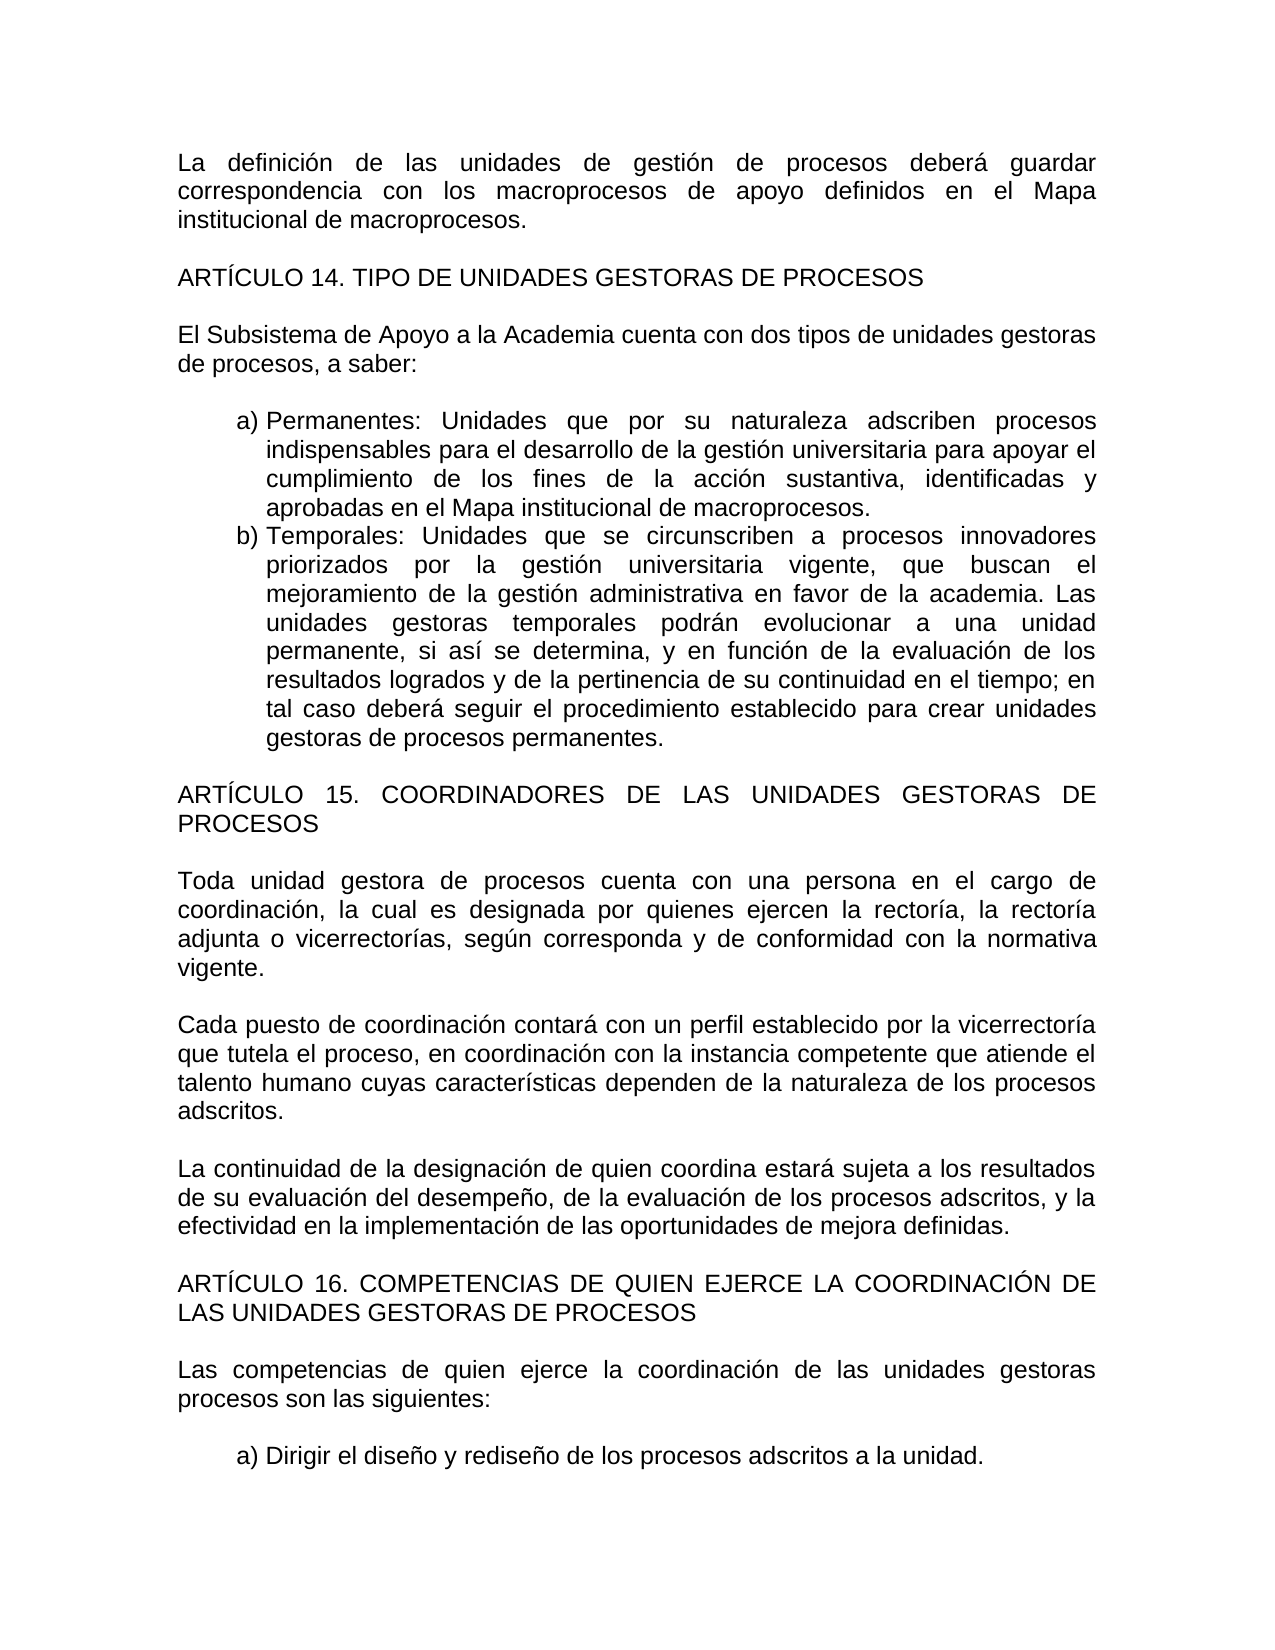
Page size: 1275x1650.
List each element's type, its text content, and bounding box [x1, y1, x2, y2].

text La continuidad de la designación de quien coordina estará sujeta a los resultados de su evaluación del desempeño, de la evaluación de los procesos adscritos, y la efectividad en la implementación de las oportunidades de mejora definidas. [177, 1154, 1098, 1240]
list Temporales: Unidades que se circunscriben a procesos innovadores priorizados por la gestión universitaria vigente, que buscan el mejoramiento de la gestión administrativa en favor de la academia. Las unidades gestoras temporales podrán evolucionar a una unidad permanente, si así se determina, y en función de la evaluación de los resultados logrados y de la pertinencia de su continuidad en el tiempo; en tal caso deberá seguir el procedimiento establecido para crear unidades gestoras de procesos permanentes. [236, 521, 1098, 751]
text ARTÍCULO 14. TIPO DE UNIDADES GESTORAS DE PROCESOS [177, 263, 1098, 291]
text La definición de las unidades de gestión de procesos deberá guardar correspondencia con los macroprocesos de apoyo definidos en el Mapa institucional de macroprocesos. [177, 148, 1098, 234]
text El Subsistema de Apoyo a la Academia cuenta con dos tipos de unidades gestoras de procesos, a saber: [177, 320, 1098, 378]
text Cada puesto de coordinación contará con un perfil establecido por la vicerrectoría que tutela el proceso, en coordinación con la instancia competente que atiende el talento humano cuyas características dependen de la naturaleza de los procesos adscritos. [177, 1010, 1098, 1125]
text Las competencias de quien ejerce la coordinación de las unidades gestoras procesos son las siguientes: [177, 1355, 1098, 1413]
text ARTÍCULO 15. COORDINADORES DE LAS UNIDADES GESTORAS DE PROCESOS [177, 780, 1098, 838]
text a) Dirigir el diseño y rediseño de los procesos adscritos a la unidad. [236, 1441, 1098, 1470]
text Toda unidad gestora de procesos cuenta con una persona en el cargo de coordinación, la cual es designada por quienes ejercen la rectoría, la rectoría adjunta o vicerrectorías, según corresponda y de conformidad con la normativa vigente. [177, 866, 1098, 981]
list Permanentes: Unidades que por su naturaleza adscriben procesos indispensables para el desarrollo de la gestión universitaria para apoyar el cumplimiento de los fines de la acción sustantiva, identificadas y aprobadas en el Mapa institucional de macroprocesos. [236, 406, 1098, 521]
text ARTÍCULO 16. COMPETENCIAS DE QUIEN EJERCE LA COORDINACIÓN DE LAS UNIDADES GESTORAS DE PROCESOS [177, 1269, 1098, 1326]
